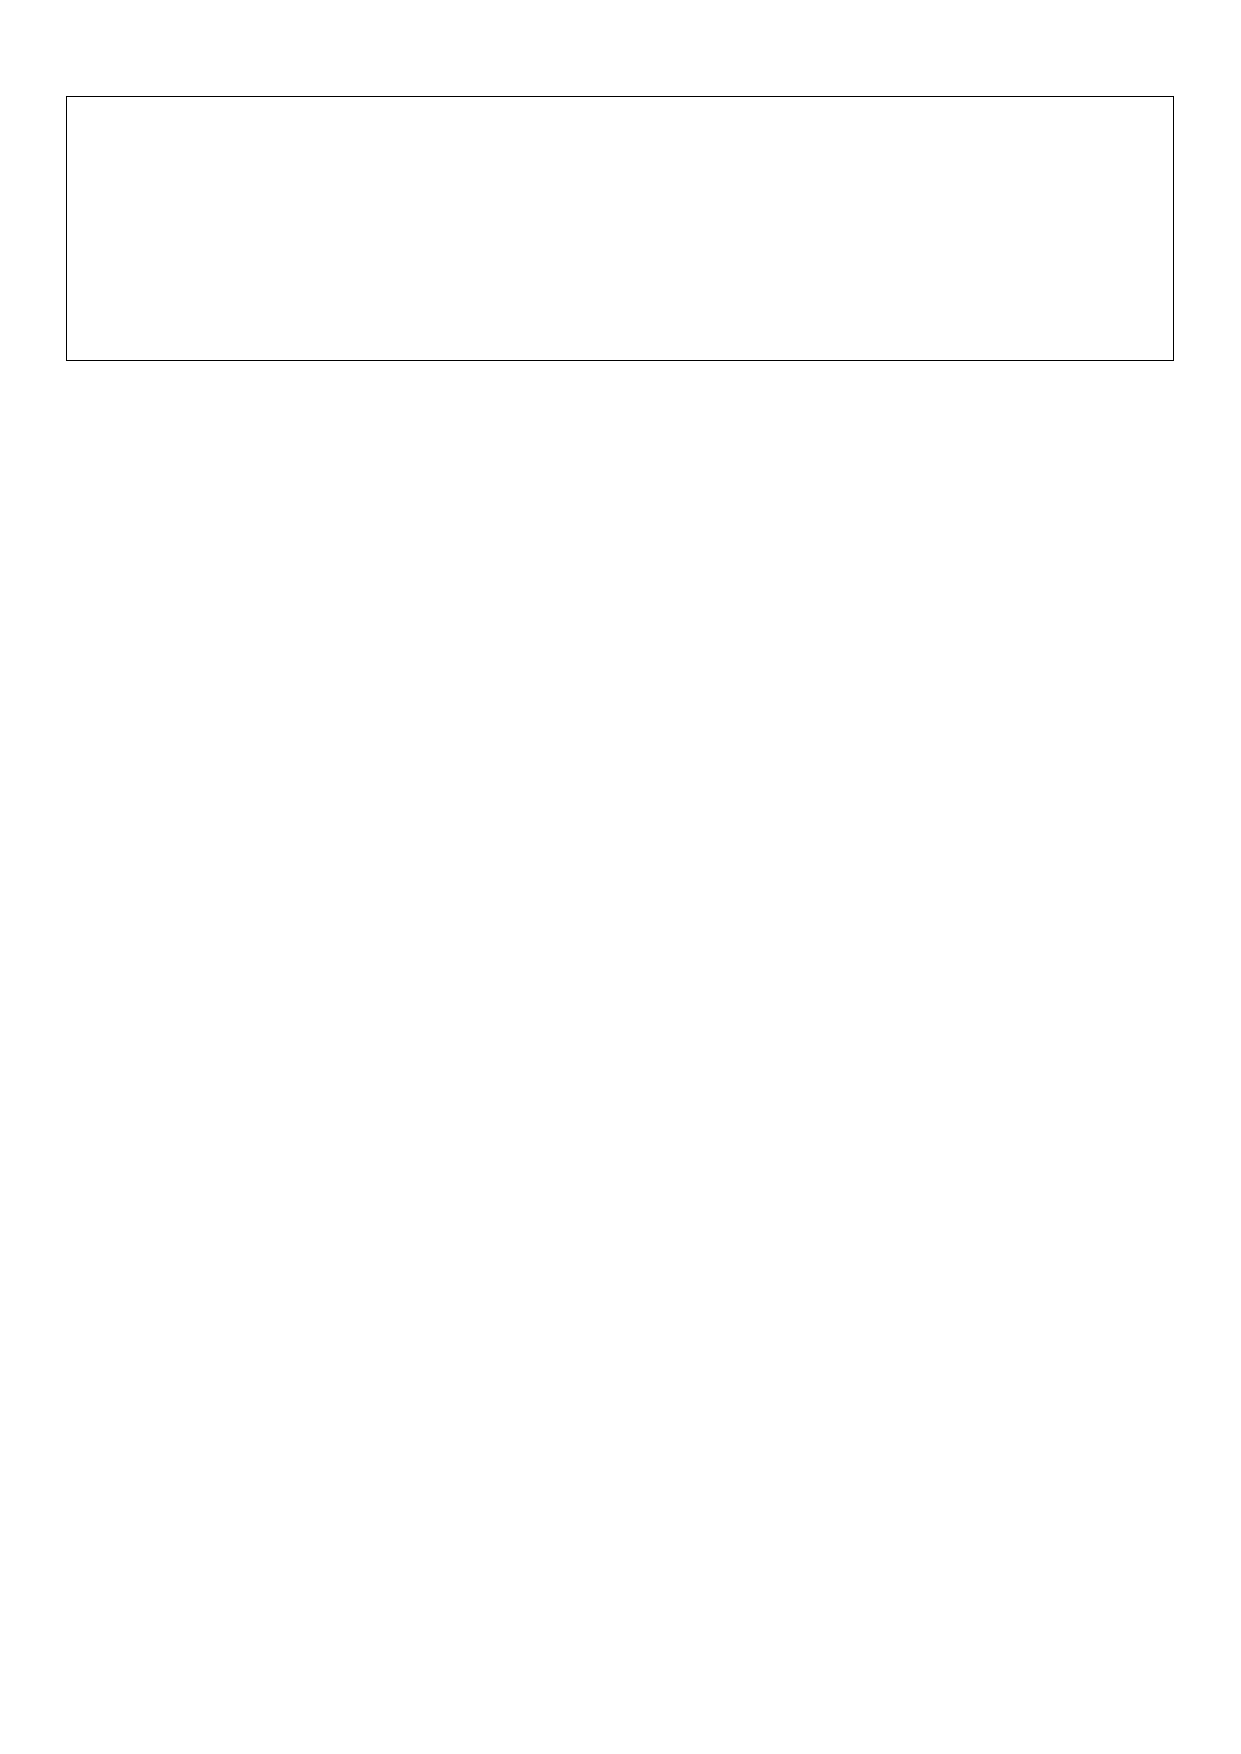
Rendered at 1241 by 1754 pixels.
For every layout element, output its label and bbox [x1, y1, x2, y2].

table_cell [67, 97, 1173, 360]
